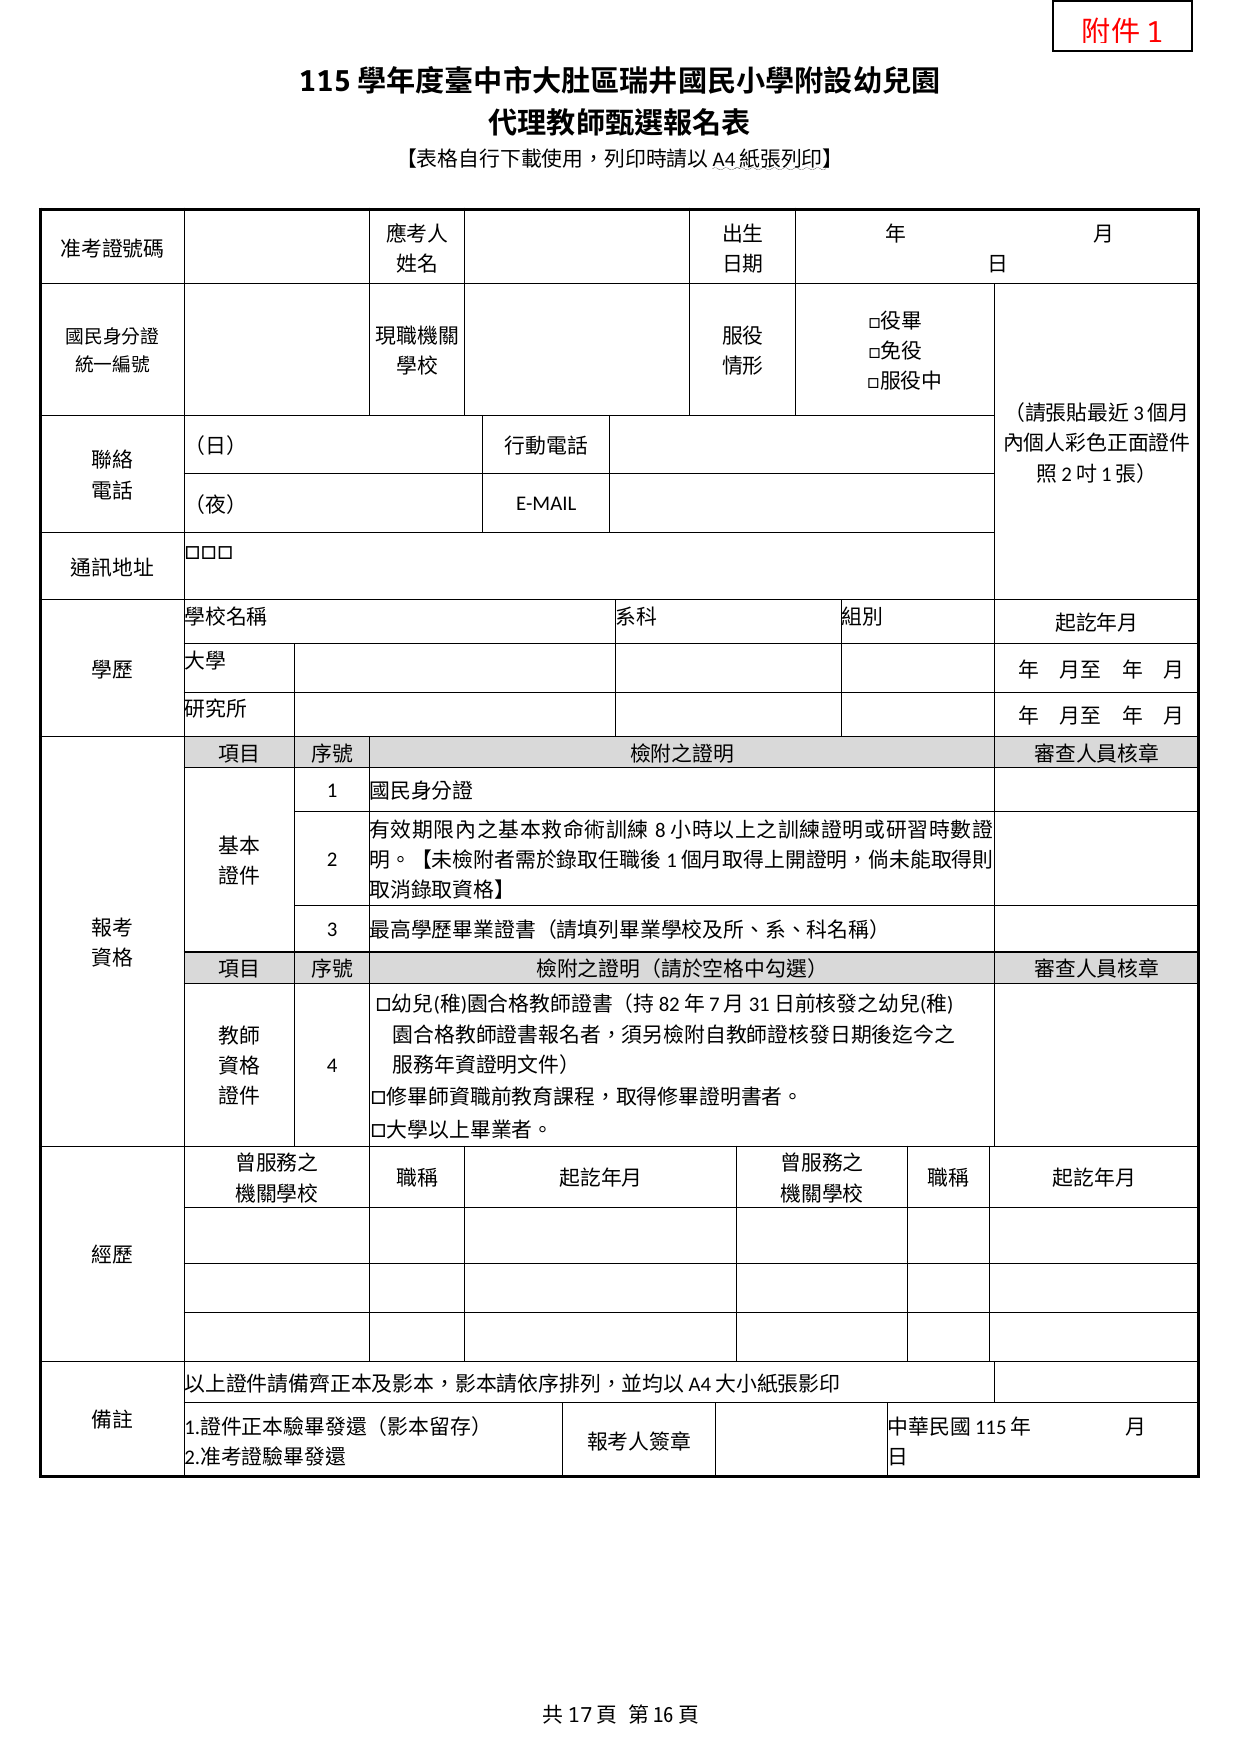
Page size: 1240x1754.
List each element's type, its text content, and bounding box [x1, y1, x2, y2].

table_cell [370, 1264, 464, 1312]
table_cell 2 [295, 812, 369, 905]
table_header 年 月 日 [796, 211, 1197, 283]
table_cell 教師 資格 證件 [185, 984, 294, 1146]
table_header [465, 211, 689, 283]
table_cell 行動電話 [483, 416, 609, 473]
table_cell [990, 1313, 1197, 1361]
table_cell （日） [185, 416, 482, 473]
table_cell 曾服務之 機關學校 [737, 1147, 907, 1207]
table_cell [465, 284, 689, 415]
table_cell [995, 906, 1197, 951]
text 代理教師甄選報名表 [39, 99, 1199, 142]
table_cell 最高學歷畢業證書（請填列畢業學校及所、系、科名稱） [370, 906, 994, 951]
table_cell [465, 1264, 736, 1312]
text 附件1 [1069, 9, 1176, 42]
table_cell [995, 984, 1197, 1146]
table_cell [990, 1264, 1197, 1312]
table_cell 序號 [295, 737, 369, 767]
table_cell [908, 1313, 989, 1361]
table_cell [842, 693, 994, 736]
table_cell 有效期限內之基本救命術訓練8小時以上之訓練證明或研習時數證明。【未檢附者需於錄取任職後1個月取得上開證明，倘未能取得則取消錄取資格】 [370, 812, 994, 905]
table_cell 學歷 [42, 600, 184, 736]
text 115學年度臺中市大肚區瑞井國民小學附設幼兒園 [39, 57, 1199, 99]
table_cell 以上證件請備齊正本及影本，影本請依序排列，並均以A4大小紙張影印 [185, 1362, 994, 1402]
table_header [185, 211, 369, 283]
table_cell 服役 情形 [690, 284, 795, 415]
table_cell 國民身分證 [370, 768, 994, 811]
table_cell 3 [295, 906, 369, 951]
table_cell 起訖年月 [465, 1147, 736, 1207]
table_cell [185, 1208, 369, 1263]
table_cell （請張貼最近3個月內個人彩色正面證件照2吋1張） [995, 284, 1197, 599]
table_cell [185, 1264, 369, 1312]
table_cell [842, 644, 994, 692]
table_cell 國民身分證 統一編號 [42, 284, 184, 415]
table_cell 起訖年月 [995, 600, 1197, 643]
table_cell 職稱 [370, 1147, 464, 1207]
text 【表格自行下載使用，列印時請以A4紙張列印】 [39, 142, 1199, 172]
table_cell [995, 1362, 1197, 1402]
table_cell [908, 1208, 989, 1263]
table_cell 檢附之證明（請於空格中勾選） [370, 953, 994, 983]
table_cell [610, 416, 994, 473]
table_cell 曾服務之 機關學校 [185, 1147, 369, 1207]
table_cell E-MAIL [483, 474, 609, 532]
table_cell 4 [295, 984, 369, 1146]
table_cell （夜） [185, 474, 482, 532]
table_cell 審查人員核章 [995, 737, 1197, 767]
table_cell 系科 [616, 600, 841, 643]
table_cell 聯絡 電話 [42, 416, 184, 532]
table_cell [185, 284, 369, 415]
table_cell 起訖年月 [990, 1147, 1197, 1207]
table_cell [716, 1403, 887, 1475]
table_cell [370, 1313, 464, 1361]
table_cell □□□ [185, 533, 994, 599]
table_cell 年 月至 年 月 [995, 693, 1197, 736]
table_cell □役畢 □免役 □服役中 [796, 284, 994, 415]
table_header 出生 日期 [690, 211, 795, 283]
table_cell □幼兒(稚)園合格教師證書（持82年7月31日前核發之幼兒(稚) 園合格教師證書報名者，須另檢附自教師證核發日期後迄今之 服務年資證明文件） □修畢師資職前教育課程，取得修畢證明書者。 □大學以上畢業者。 [370, 984, 994, 1146]
table_header 准考證號碼 [42, 211, 184, 283]
table_cell 檢附之證明 [370, 737, 994, 767]
table_cell [616, 644, 841, 692]
table_cell [995, 812, 1197, 905]
table_cell [995, 768, 1197, 811]
table_cell 組別 [842, 600, 994, 643]
table_cell 報考 資格 [42, 737, 184, 1146]
table_cell 基本 證件 [185, 768, 294, 951]
table_cell 年 月至 年 月 [995, 644, 1197, 692]
table_cell 序號 [295, 953, 369, 983]
table_cell [295, 644, 615, 692]
table_cell [737, 1208, 907, 1263]
table_cell [737, 1313, 907, 1361]
table_cell 經歷 [42, 1147, 184, 1361]
table_cell 研究所 [185, 693, 294, 736]
table_cell [370, 1208, 464, 1263]
table_cell [185, 1313, 369, 1361]
table_cell [737, 1264, 907, 1312]
table_cell [990, 1208, 1197, 1263]
table_cell 項目 [185, 737, 294, 767]
table_cell [616, 693, 841, 736]
table_cell 1 [295, 768, 369, 811]
table_cell [465, 1208, 736, 1263]
table_cell 職稱 [908, 1147, 989, 1207]
table_cell 現職機關學校 [370, 284, 464, 415]
table_cell 備註 [42, 1362, 184, 1475]
table_cell 中華民國115年 月 日 [888, 1403, 1197, 1475]
table_cell [465, 1313, 736, 1361]
table_cell 學校名稱 [185, 600, 615, 643]
table_cell 報考人簽章 [563, 1403, 715, 1475]
table_cell [610, 474, 994, 532]
table_cell 大學 [185, 644, 294, 692]
table_cell 1.證件正本驗畢發還（影本留存） 2.准考證驗畢發還 [185, 1403, 562, 1475]
table_cell 項目 [185, 953, 294, 983]
table_header 應考人 姓名 [370, 211, 464, 283]
table_cell [295, 693, 615, 736]
table_cell 通訊地址 [42, 533, 184, 599]
table_cell 審查人員核章 [995, 953, 1197, 983]
table_cell [908, 1264, 989, 1312]
